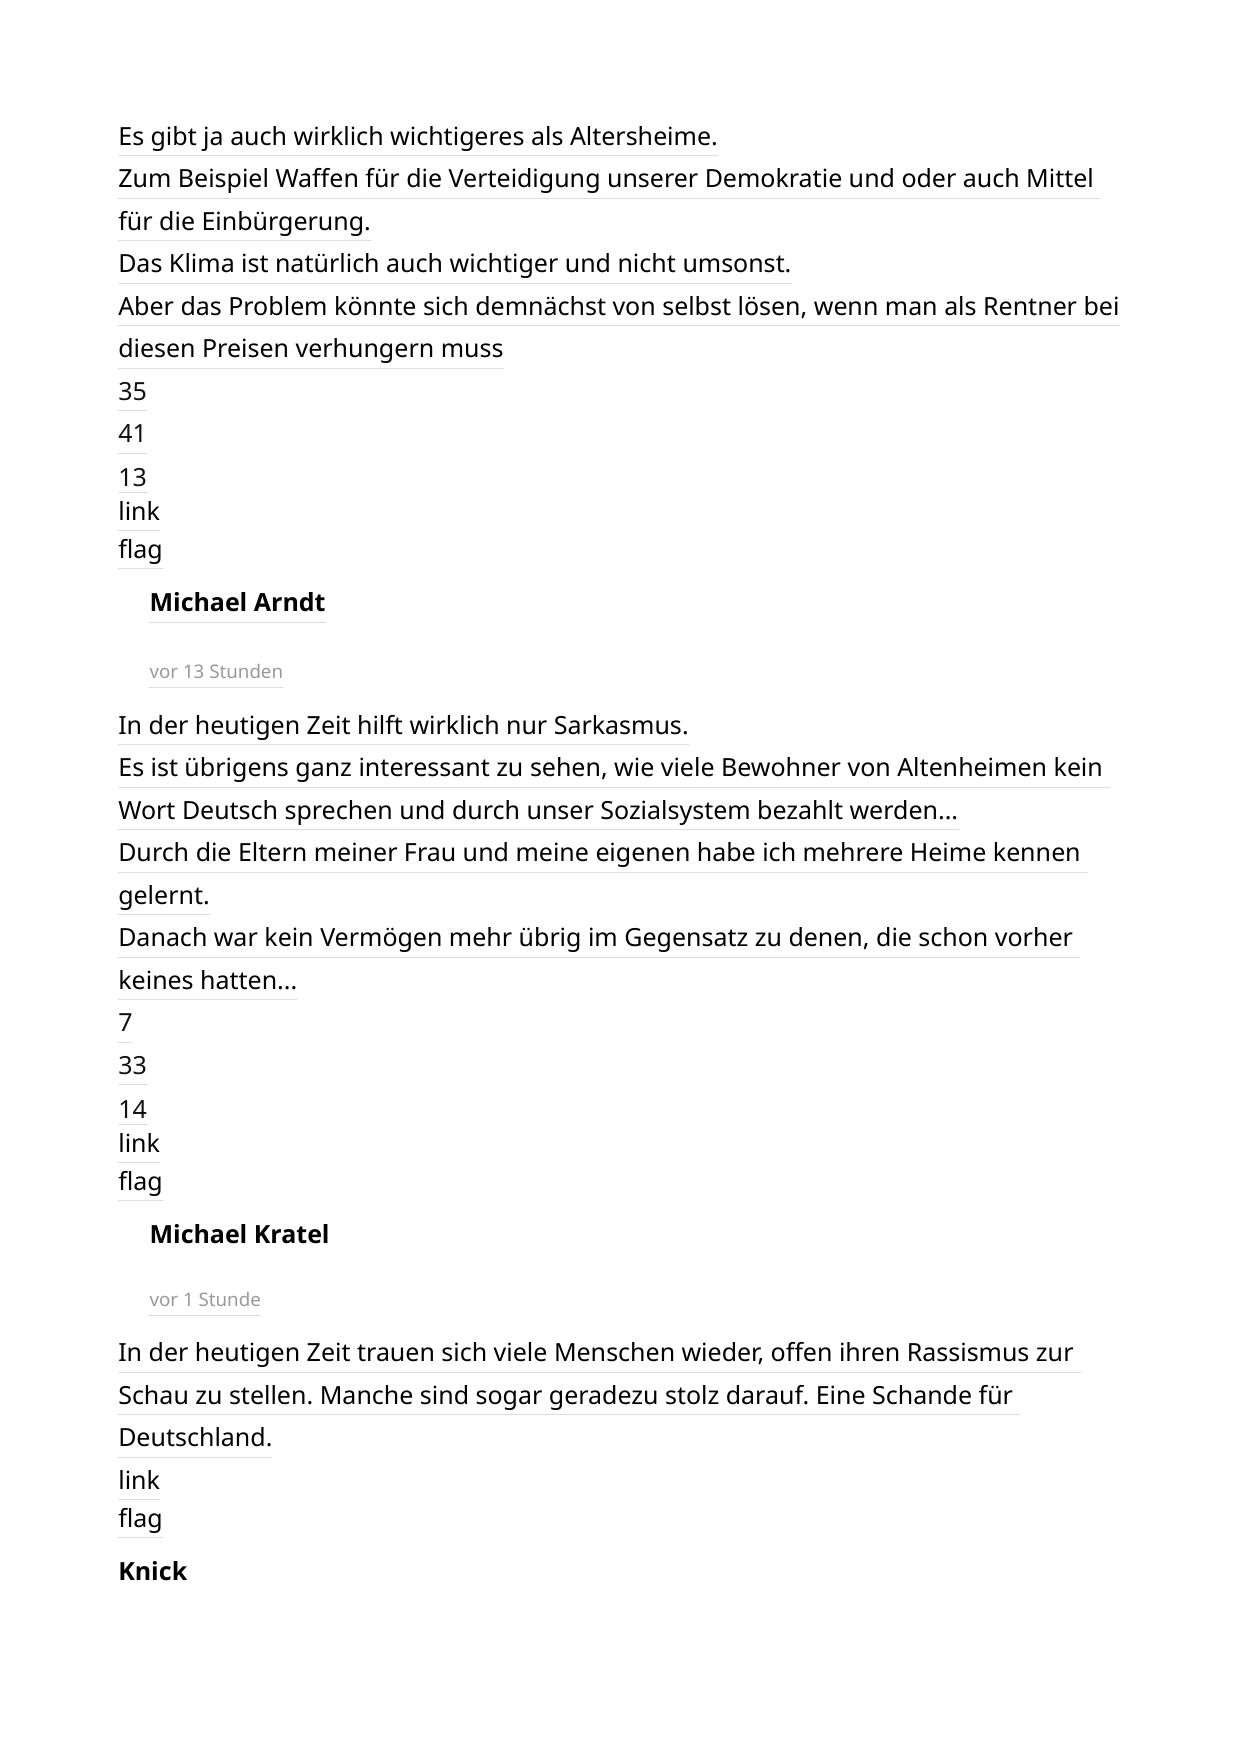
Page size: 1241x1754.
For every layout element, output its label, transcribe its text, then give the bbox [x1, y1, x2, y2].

text link [118, 493, 1122, 531]
text 35 [118, 373, 1122, 411]
text flag [118, 1163, 1122, 1201]
text Michael Arndt [149, 585, 1122, 623]
text vor 1 Stunde [149, 1286, 1117, 1316]
text In der heutigen Zeit trauen sich viele Menschen wieder, offen ihren Rassismus zur Schau zu stellen. Manche sind sogar geradezu stolz darauf. Eine Schande für Deutschland. [118, 1335, 1122, 1458]
text link [118, 1462, 1122, 1500]
text In der heutigen Zeit hilft wirklich nur Sarkasmus. Es ist übrigens ganz interessant zu sehen, wie viele Bewohner von Altenheimen kein Wort Deutsch sprechen und durch unser Sozialsystem bezahlt werden... Durch die Eltern meiner Frau und meine eigenen habe ich mehrere Heime kennen gelernt. Danach war kein Vermögen mehr übrig im Gegensatz zu denen, die schon vorher keines hatten... [118, 707, 1122, 1000]
text flag [118, 1500, 1122, 1538]
text Knick [118, 1554, 1122, 1588]
text Es gibt ja auch wirklich wichtigeres als Altersheime. Zum Beispiel Waffen für die Verteidigung unserer Demokratie und oder auch Mittel für die Einbürgerung. Das Klima ist natürlich auch wichtiger und nicht umsonst. Aber das Problem könnte sich demnächst von selbst lösen, wenn man als Rentner bei diesen Preisen verhungern muss [118, 118, 1122, 369]
text link [118, 1125, 1122, 1163]
text Michael Kratel [149, 1217, 1122, 1251]
text 41 [118, 416, 1122, 454]
text 33 [118, 1047, 1122, 1085]
text 13 [118, 458, 1122, 493]
text vor 13 Stunden [149, 659, 1117, 688]
text 7 [118, 1005, 1122, 1043]
text flag [118, 531, 1122, 569]
text 14 [118, 1090, 1122, 1125]
